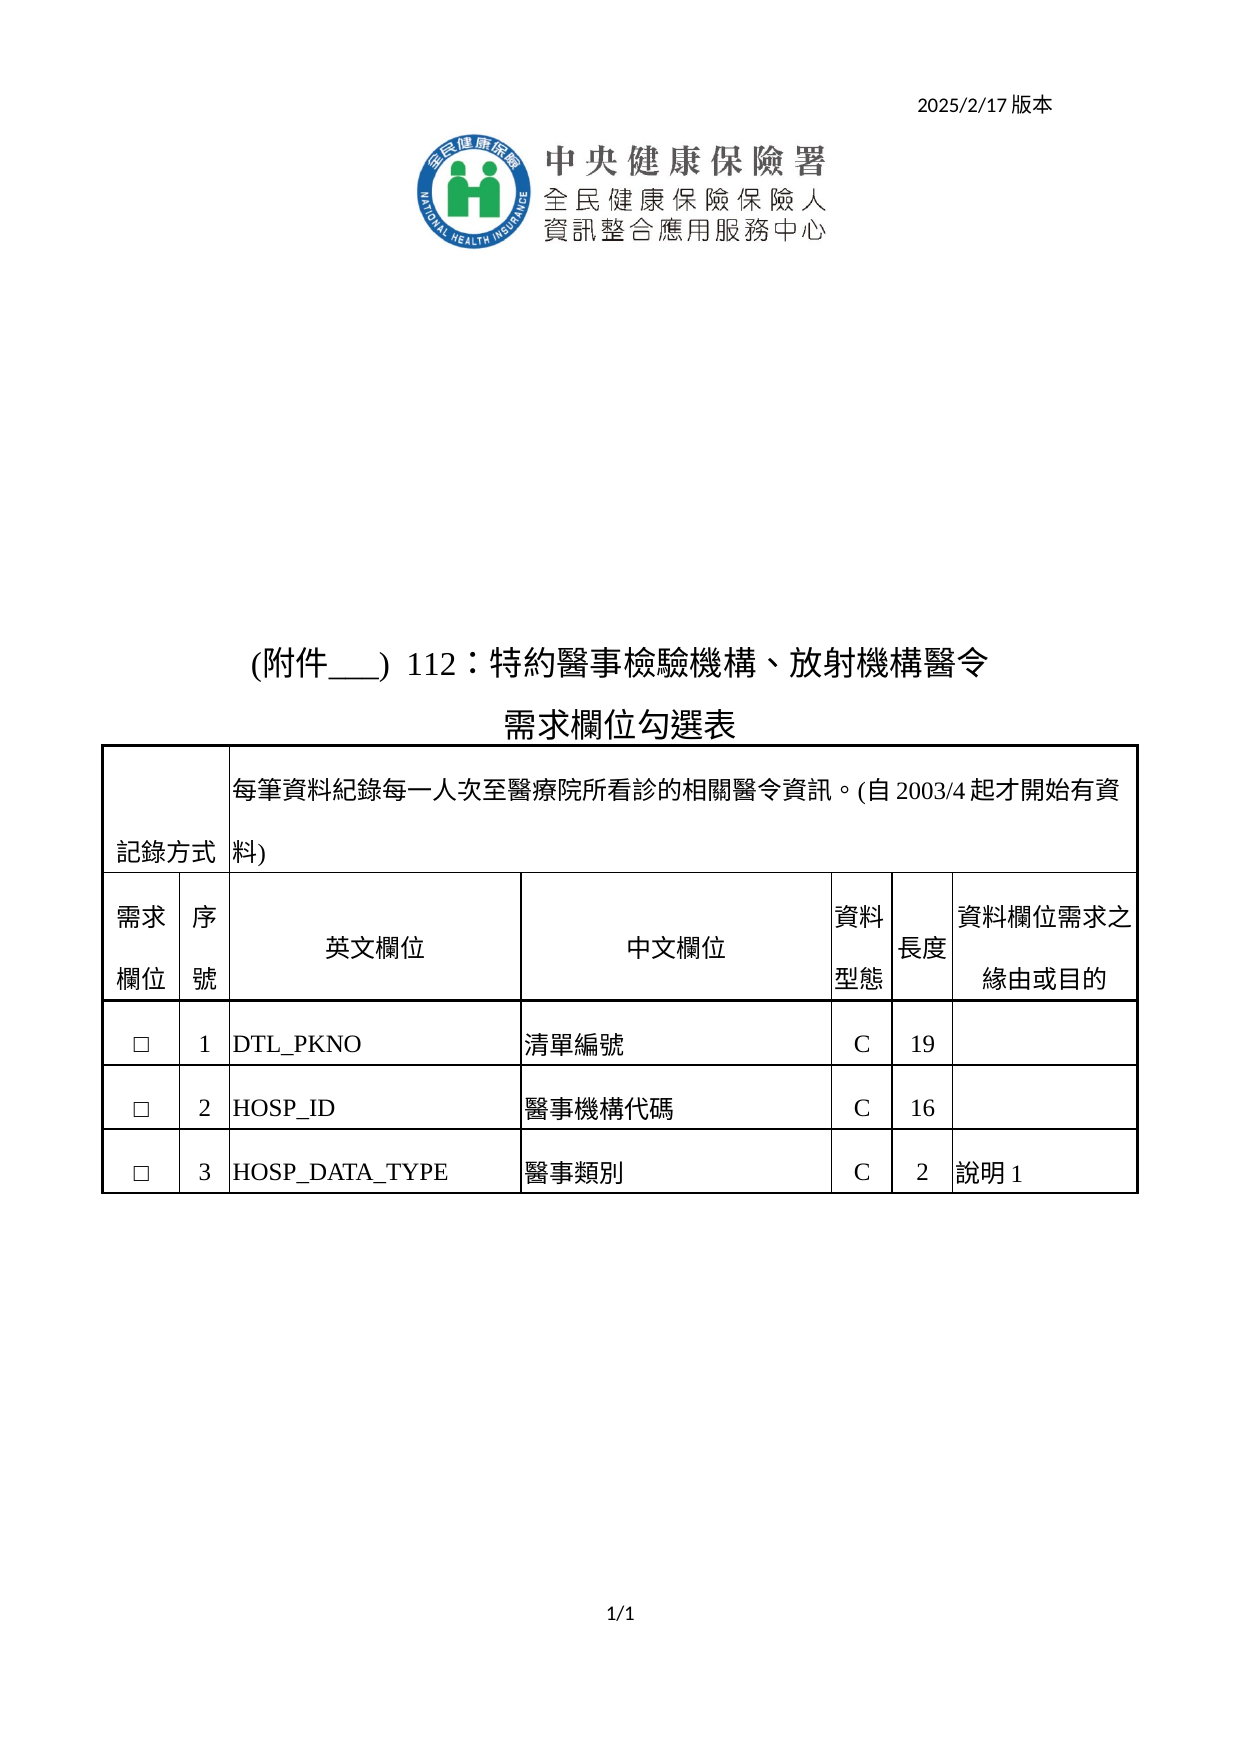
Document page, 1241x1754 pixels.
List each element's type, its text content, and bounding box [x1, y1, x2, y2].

table_cell 3 [180, 1130, 229, 1192]
table_cell 醫事類別 [522, 1130, 831, 1192]
table_cell HOSP_DATA_TYPE [230, 1130, 520, 1192]
table_cell 2 [180, 1066, 229, 1128]
table_cell 需求欄位 [104, 873, 179, 998]
table_cell 說明1 [953, 1130, 1136, 1192]
table_cell 中文欄位 [522, 873, 831, 998]
table_cell □ [104, 1130, 179, 1192]
table_cell DTL_PKNO [230, 1002, 520, 1064]
table_cell [953, 1066, 1136, 1128]
table_cell 序 號 [180, 873, 229, 998]
table_cell 長度 [893, 873, 952, 998]
table_cell 清單編號 [522, 1002, 831, 1064]
table_cell 1 [180, 1002, 229, 1064]
table_cell 記錄方式 [104, 747, 229, 872]
table_cell [953, 1002, 1136, 1064]
table_header (附件___) 112：特約醫事檢驗機構、放射機構醫令 需求欄位勾選表 [103, 619, 1138, 744]
table_cell HOSP_ID [230, 1066, 520, 1128]
table_cell 16 [893, 1066, 952, 1128]
table_cell 每筆資料紀錄每一人次至醫療院所看診的相關醫令資訊。(自2003/4起才開始有資料) [230, 747, 1136, 872]
table_cell 2 [893, 1130, 952, 1192]
table_cell □ [104, 1066, 179, 1128]
table_cell C [832, 1002, 891, 1064]
table_cell 資料型態 [832, 873, 891, 998]
table_cell C [832, 1066, 891, 1128]
table_cell 英文欄位 [230, 873, 520, 998]
table_cell □ [104, 1002, 179, 1064]
table_cell C [832, 1130, 891, 1192]
table_cell 19 [893, 1002, 952, 1064]
table_cell 資料欄位需求之 緣由或目的 [953, 873, 1136, 998]
table_cell 醫事機構代碼 [522, 1066, 831, 1128]
